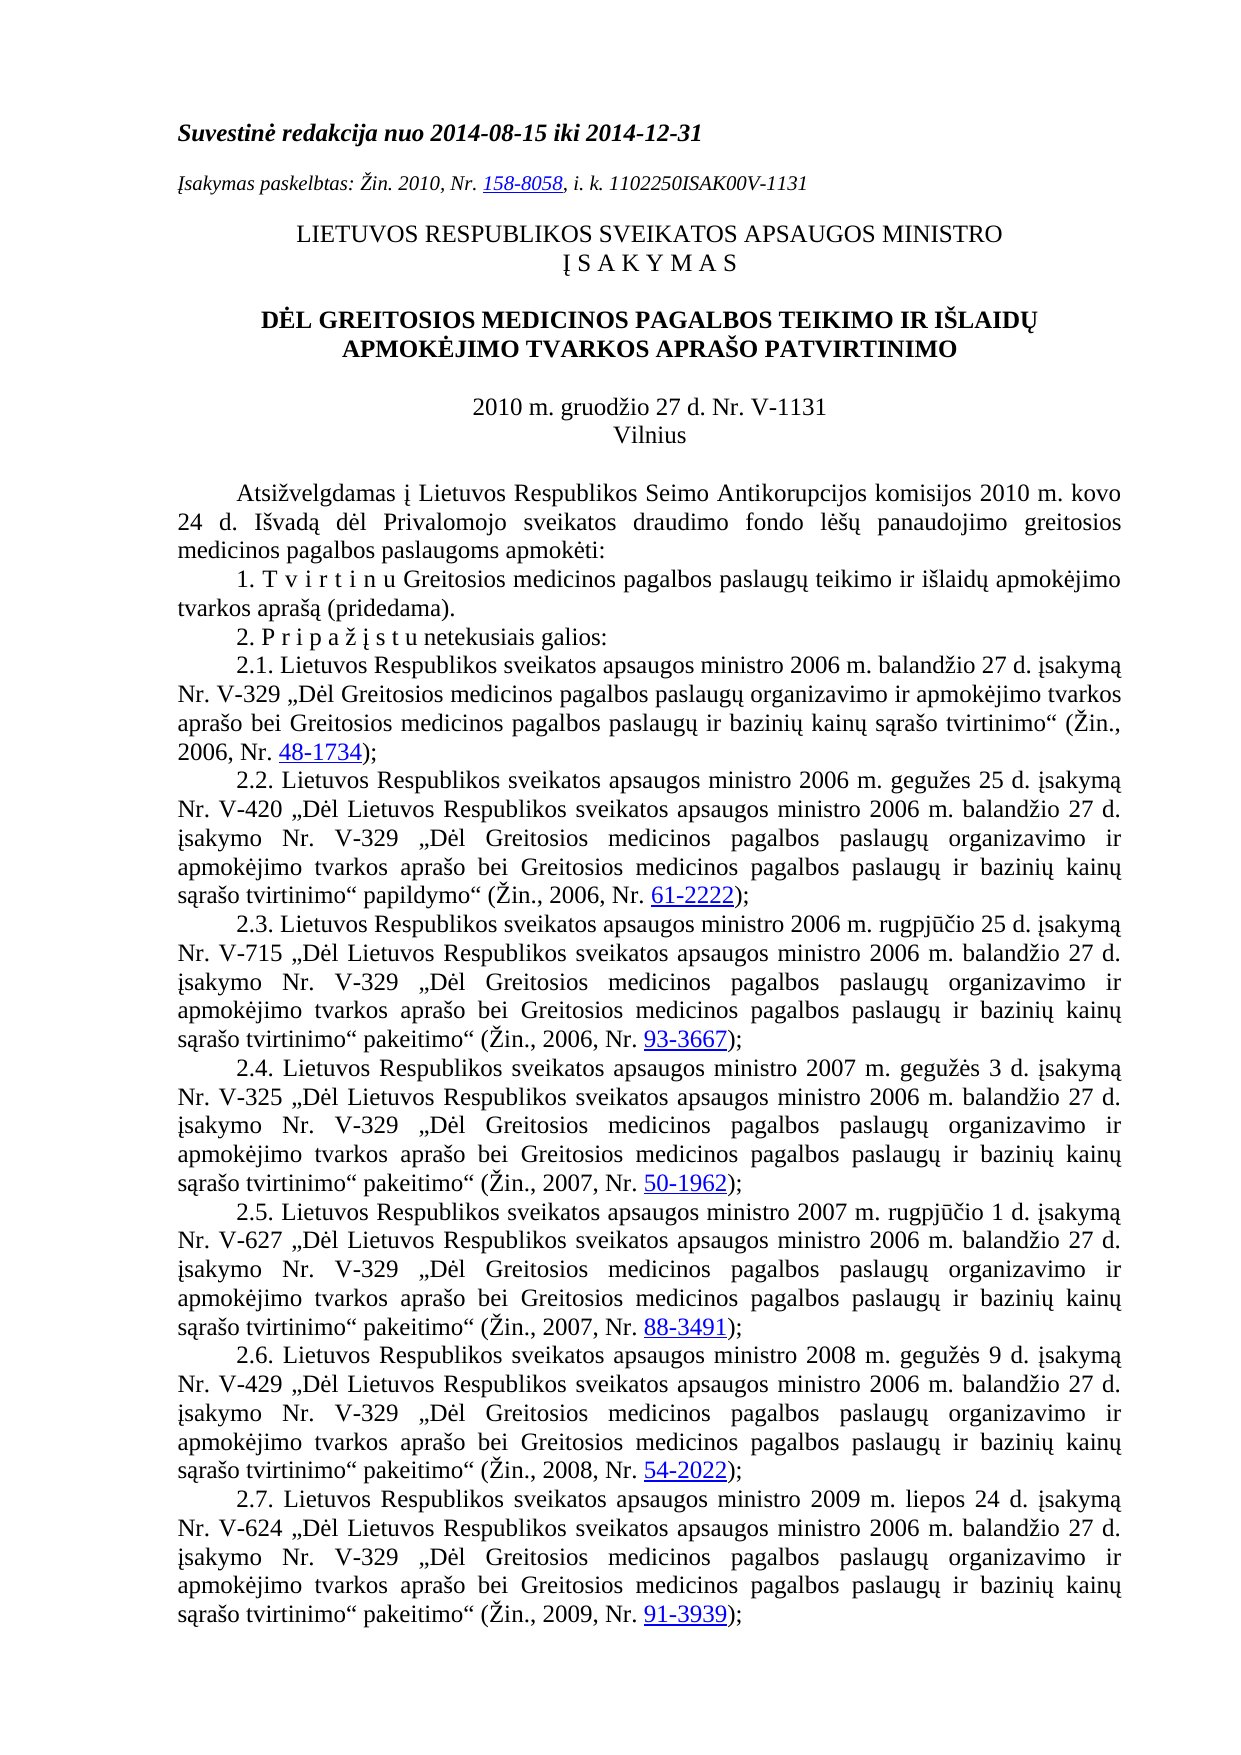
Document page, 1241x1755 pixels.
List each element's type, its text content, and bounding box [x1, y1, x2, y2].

text 2.6. Lietuvos Respublikos sveikatos apsaugos ministro 2008 m. gegužės 9 d. įsakymą Nr. V-429 „Dėl Lietuvos Respublikos sveikatos apsaugos ministro 2006 m. balandžio 27 d. įsakymo Nr. V-329 „Dėl Greitosios medicinos pagalbos paslaugų organizavimo ir apmokėjimo tvarkos aprašo bei Greitosios medicinos pagalbos paslaugų ir bazinių kainų sąrašo tvirtinimo“ pakeitimo“ (Žin., 2008, Nr. 54-2022); [177, 1340, 1122, 1484]
text DĖL GREITOSIOS MEDICINOS PAGALBOS TEIKIMO IR IŠLAIDŲ APMOKĖJIMO TVARKOS APRAŠO PATVIRTINIMO [177, 305, 1122, 363]
text 2. P r i p a ž į s t u netekusiais galios: [177, 622, 1122, 650]
text 2.4. Lietuvos Respublikos sveikatos apsaugos ministro 2007 m. gegužės 3 d. įsakymą Nr. V-325 „Dėl Lietuvos Respublikos sveikatos apsaugos ministro 2006 m. balandžio 27 d. įsakymo Nr. V-329 „Dėl Greitosios medicinos pagalbos paslaugų organizavimo ir apmokėjimo tvarkos aprašo bei Greitosios medicinos pagalbos paslaugų ir bazinių kainų sąrašo tvirtinimo“ pakeitimo“ (Žin., 2007, Nr. 50-1962); [177, 1053, 1122, 1197]
text Atsižvelgdamas į Lietuvos Respublikos Seimo Antikorupcijos komisijos 2010 m. kovo 24 d. Išvadą dėl Privalomojo sveikatos draudimo fondo lėšų panaudojimo greitosios medicinos pagalbos paslaugoms apmokėti: [177, 478, 1122, 564]
text 2.1. Lietuvos Respublikos sveikatos apsaugos ministro 2006 m. balandžio 27 d. įsakymą Nr. V-329 „Dėl Greitosios medicinos pagalbos paslaugų organizavimo ir apmokėjimo tvarkos aprašo bei Greitosios medicinos pagalbos paslaugų ir bazinių kainų sąrašo tvirtinimo“ (Žin., 2006, Nr. 48-1734); [177, 650, 1122, 765]
text 2.7. Lietuvos Respublikos sveikatos apsaugos ministro 2009 m. liepos 24 d. įsakymą Nr. V-624 „Dėl Lietuvos Respublikos sveikatos apsaugos ministro 2006 m. balandžio 27 d. įsakymo Nr. V-329 „Dėl Greitosios medicinos pagalbos paslaugų organizavimo ir apmokėjimo tvarkos aprašo bei Greitosios medicinos pagalbos paslaugų ir bazinių kainų sąrašo tvirtinimo“ pakeitimo“ (Žin., 2009, Nr. 91-3939); [177, 1484, 1122, 1628]
text 2.5. Lietuvos Respublikos sveikatos apsaugos ministro 2007 m. rugpjūčio 1 d. įsakymą Nr. V-627 „Dėl Lietuvos Respublikos sveikatos apsaugos ministro 2006 m. balandžio 27 d. įsakymo Nr. V-329 „Dėl Greitosios medicinos pagalbos paslaugų organizavimo ir apmokėjimo tvarkos aprašo bei Greitosios medicinos pagalbos paslaugų ir bazinių kainų sąrašo tvirtinimo“ pakeitimo“ (Žin., 2007, Nr. 88-3491); [177, 1197, 1122, 1340]
text LIETUVOS RESPUBLIKOS SVEIKATOS APSAUGOS MINISTRO [177, 219, 1122, 248]
text Įsakymas paskelbtas: Žin. 2010, Nr. 158-8058, i. k. 1102250ISAK00V-1131 [177, 171, 1122, 195]
text Suvestinė redakcija nuo 2014-08-15 iki 2014-12-31 [177, 118, 1122, 147]
text 1. T v i r t i n u Greitosios medicinos pagalbos paslaugų teikimo ir išlaidų apmokėjimo tvarkos aprašą (pridedama). [177, 564, 1122, 622]
text Vilnius [177, 420, 1122, 449]
text 2.2. Lietuvos Respublikos sveikatos apsaugos ministro 2006 m. gegužes 25 d. įsakymą Nr. V-420 „Dėl Lietuvos Respublikos sveikatos apsaugos ministro 2006 m. balandžio 27 d. įsakymo Nr. V-329 „Dėl Greitosios medicinos pagalbos paslaugų organizavimo ir apmokėjimo tvarkos aprašo bei Greitosios medicinos pagalbos paslaugų ir bazinių kainų sąrašo tvirtinimo“ papildymo“ (Žin., 2006, Nr. 61-2222); [177, 765, 1122, 909]
text 2.3. Lietuvos Respublikos sveikatos apsaugos ministro 2006 m. rugpjūčio 25 d. įsakymą Nr. V-715 „Dėl Lietuvos Respublikos sveikatos apsaugos ministro 2006 m. balandžio 27 d. įsakymo Nr. V-329 „Dėl Greitosios medicinos pagalbos paslaugų organizavimo ir apmokėjimo tvarkos aprašo bei Greitosios medicinos pagalbos paslaugų ir bazinių kainų sąrašo tvirtinimo“ pakeitimo“ (Žin., 2006, Nr. 93-3667); [177, 909, 1122, 1053]
text Į S A K Y M A S [177, 248, 1122, 277]
text 2010 m. gruodžio 27 d. Nr. V-1131 [177, 392, 1122, 420]
